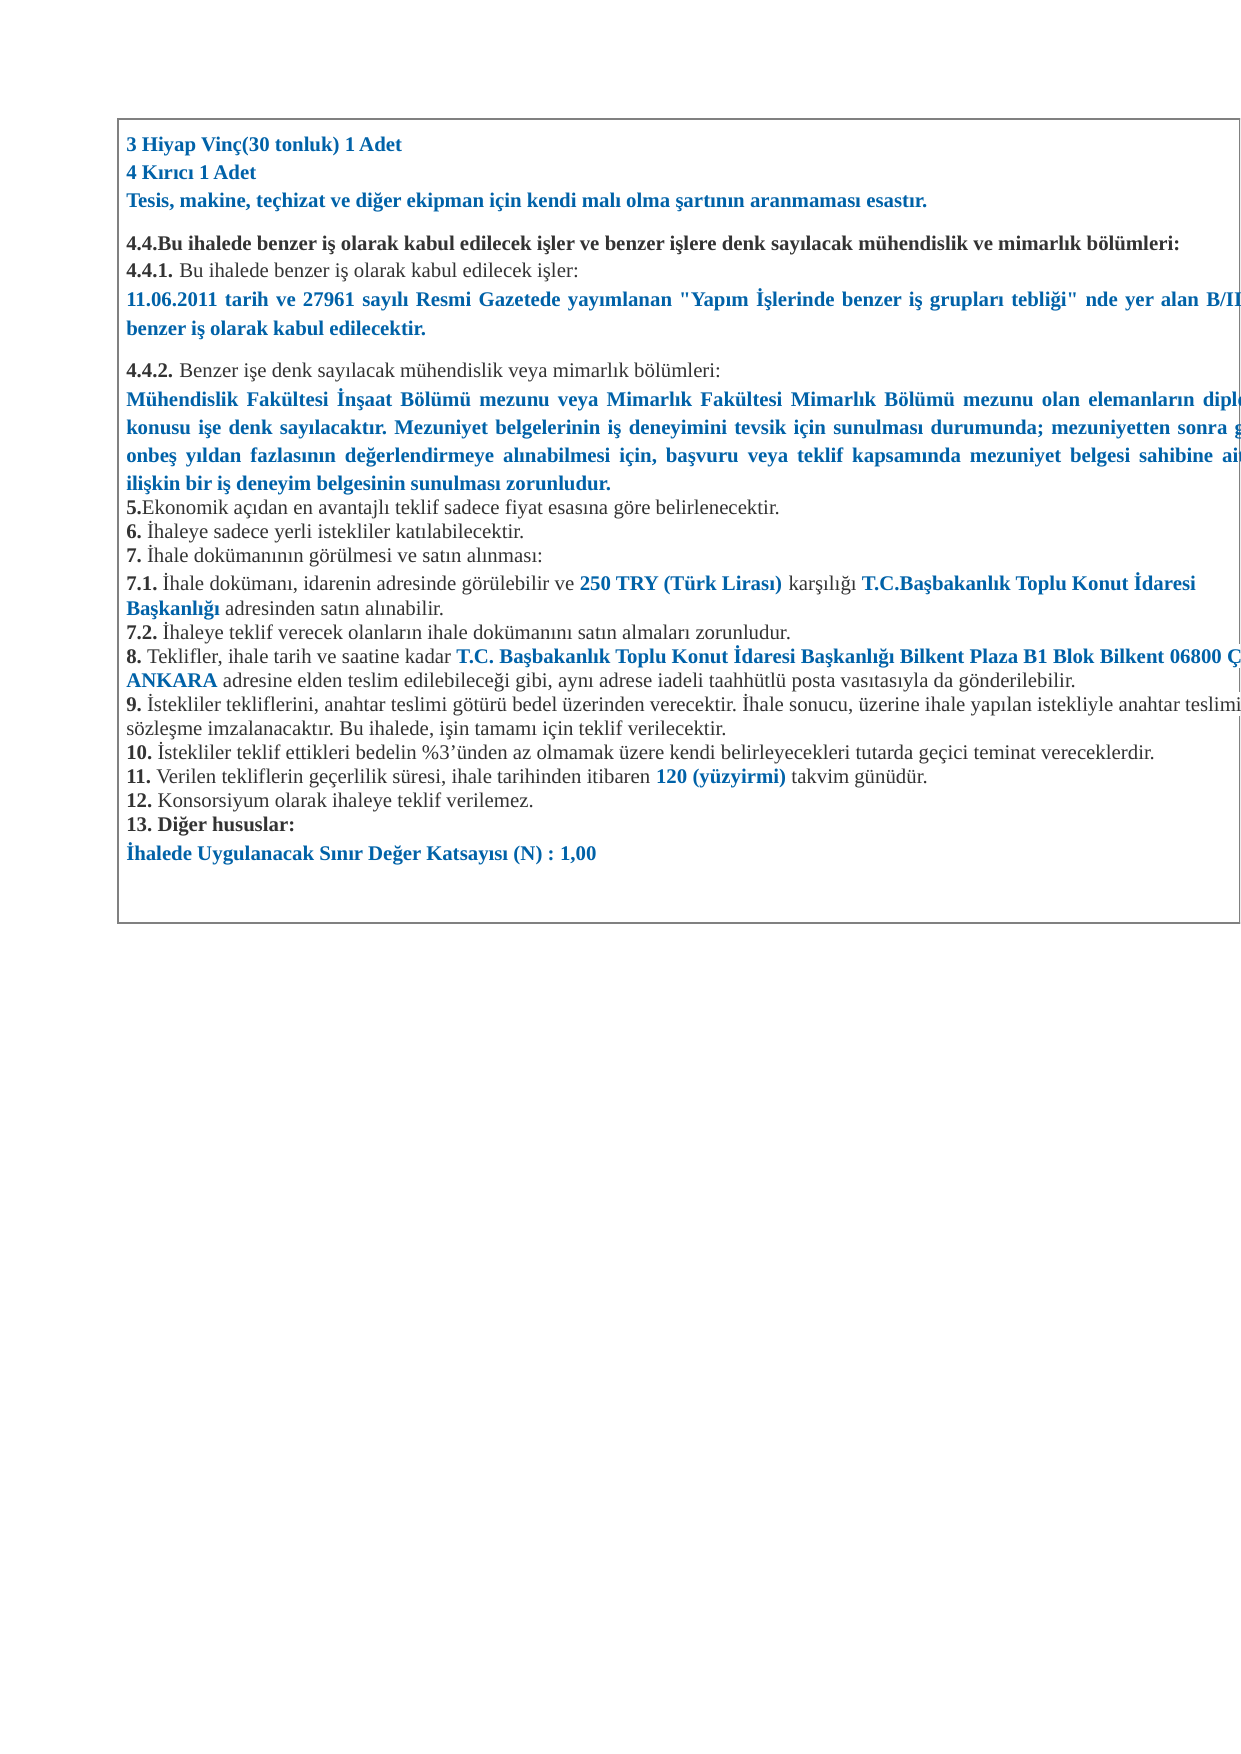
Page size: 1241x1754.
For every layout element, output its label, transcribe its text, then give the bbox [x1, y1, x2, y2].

table_cell 3 Hiyap Vinç(30 tonluk) 1 Adet 4 Kırıcı 1 Adet Tesis, makine, teçhizat ve diğer ekipman için kendi malı olma şartının aranmaması esastır. [126, 128, 1239, 226]
table_cell 11.06.2011 tarih ve 27961 sayılı Resmi Gazetede yayımlanan "Yapım İşlerinde benzer iş grupları tebliği" nde yer alan B/III grubu işler benzer iş olarak kabul edilecektir. [126, 283, 1239, 354]
table_cell 4.4.Bu ihalede benzer iş olarak kabul edilecek işler ve benzer işlere denk sayılacak mühendislik ve mimarlık bölümleri: [126, 226, 1239, 254]
table_cell Mühendislik Fakültesi İnşaat Bölümü mezunu veya Mimarlık Fakültesi Mimarlık Bölümü mezunu olan elemanların diplomaları ihale konusu işe denk sayılacaktır. Mezuniyet belgelerinin iş deneyimini tevsik için sunulması durumunda; mezuniyetten sonra geçen sürenin onbeş yıldan fazlasının değerlendirmeye alınabilmesi için, başvuru veya teklif kapsamında mezuniyet belgesi sahibine ait yapım işine ilişkin bir iş deneyim belgesinin sunulması zorunludur. [126, 383, 1239, 495]
table_cell 4.4.1. Bu ihalede benzer iş olarak kabul edilecek işler: [126, 255, 1239, 283]
table_cell 4.4.2. Benzer işe denk sayılacak mühendislik veya mimarlık bölümleri: [126, 354, 1239, 382]
table_header T.C. BAŞBAKANLIK TOPLU KONUT İDARESİ BAŞKANLIĞI (TOKİ) İHALE İLANI YAPIM İŞİ YAPTIRILACAKTIR. VAN MERKEZ AKKÖPRÜ 2 HEKİMLİ, KALECİK 3 HEKİMLİ, EDREMİT 1. ETAP 6 HEKİMLİ, EDREMİT 2. ETAP 3 HEKİMLİ, BOSTANİÇİ 3 HEKİMLİ, ERCİŞ 6 HEKİMLİ AİLE SAĞLIK MERKEZLERİ İLE ALTYAPI VE ÇEVRE DÜZENLEMESİ İNŞAATI İŞİ T.C. BAŞBAKANLIK TOPLU KONUT İDARESİ BAŞKANLIĞI-TOKİ Van Merkez Akköprü 2 Hekimli, Kalecik 3 Hekimli, Edremit 1. Etap 6 Hekimli, Edremit 2. Etap 3 Hekimli, Bostaniçi 3 Hekimli, Erciş 6 Hekimli Aile Sağlık Merkezleri İle Altyapı ve Çevre Düzenlemesi İnşaatı İşi yapım işi 4734 sayılı Kamu İhale Kanununun 19 uncu maddesine göre açık ihale usulü ile ihale edilecektir. İhaleye ilişkin ayrıntılı bilgiler aşağıda yer almaktadır. 2-İhale konusu yapım işinin 3- İhalenin 4. İhaleye katılabilme şartları ve istenilen belgeler ile yeterlik değerlendirmesinde uygulanacak kriterler: 4.1. İhaleye katılma şartları ve istenilen belgeler: 4.1.1. Mevzuatı gereği kayıtlı olduğu Ticaret ve/veya Sanayi Odası ya da Esnaf ve Sanatkarlar Odası veya ilgili Meslek Odası Belgesi. 4.1.1.1. Gerçek kişi olması halinde, kayıtlı olduğu ticaret ve/veya sanayi odasından ya da esnaf ve sânatkar odasından veya ilgili meslek odasından, ilk ilan veya ihale tarihinin içinde bulunduğu yılda alınmış, odaya kayıtlı olduğunu gösterir belge, 4.1.1.2. Tüzel kişi olması halinde, ilgili mevzuatı gereği kayıtlı bulunduğu Ticaret ve/veya Sanayi Odasından, ilk ilan veya ihale tarihinin içinde bulunduğu yılda alınmış, tüzel kişiliğin odaya kayıtlı olduğunu gösterir belge, 4.1.2. Teklif vermeye yetkili olduğunu gösteren İmza Beyannamesi veya İmza Sirküleri. 4.1.2.1. Gerçek kişi olması halinde, noter tasdikli imza beyannamesi. 4.1.2.2. Tüzel kişi olması halinde, ilgisine göre tüzel kişiliğin ortakları, üyeleri veya kurucuları ile tüzel kişiliğin yönetimindeki görevlileri belirten son durumu gösterir Ticaret Sicil Gazetesi, bu bilgilerin tamamının bir Ticaret Sicil Gazetesinde bulunmaması halinde, bu bilgilerin tümünü göstermek üzere ilgili Ticaret Sicil Gazeteleri veya bu hususları gösteren belgeler ile tüzel kişiliğin noter tasdikli imza sirküleri, 4.1.3. Şekli ve içeriği İdari Şartnamede belirlenen teklif mektubu. 4.1.4. Şekli ve içeriği İdari Şartnamede belirlenen geçici teminat. 4.1.5İhale konusu işte idarenin onayı ile alt yüklenici çalıştırılabilir. Ancak işin tamamı alt yüklenicilere yaptırılamaz. 4.1.6 Tüzel kişi tarafından iş deneyimi göstermek üzere sunulan belgenin, tüzel kişiliğin yarısından fazla hissesine sahip ortağına ait olması halinde, ticaret ve sanayi odası/ticaret odası bünyesinde bulunan ticaret sicil memurlukları veya yeminli mali müşavir ya da serbest muhasebeci mali müşavir tarafından ilk ilan tarihinden sonra düzenlenen ve düzenlendiği tarihten geriye doğru son bir yıldır kesintisiz olarak bu şartın korunduğunu gösteren belge. 5.Ekonomik açıdan en avantajlı teklif sadece fiyat esasına göre belirlenecektir. 6. İhaleye sadece yerli istekliler katılabilecektir. 7. İhale dokümanının görülmesi ve satın alınması: 7.1. İhale dokümanı, idarenin adresinde görülebilir ve 250 TRY (Türk Lirası) karşılığı T.C.Başbakanlık Toplu Konut İdaresi Başkanlığı adresinden satın alınabilir. 7.2. İhaleye teklif verecek olanların ihale dokümanını satın almaları zorunludur. 8. Teklifler, ihale tarih ve saatine kadar T.C. Başbakanlık Toplu Konut İdaresi Başkanlığı Bilkent Plaza B1 Blok Bilkent 06800 ÇANKAYA/ ANKARA adresine elden teslim edilebileceği gibi, aynı adrese iadeli taahhütlü posta vasıtasıyla da gönderilebilir. 9. İstekliler tekliflerini, anahtar teslimi götürü bedel üzerinden verecektir. İhale sonucu, üzerine ihale yapılan istekliyle anahtar teslimi götürü bedel sözleşme imzalanacaktır. Bu ihalede, işin tamamı için teklif verilecektir. 10. İstekliler teklif ettikleri bedelin %3’ünden az olmamak üzere kendi belirleyecekleri tutarda geçici teminat vereceklerdir. 11. Verilen tekliflerin geçerlilik süresi, ihale tarihinden itibaren 120 (yüzyirmi) takvim günüdür. 12. Konsorsiyum olarak ihaleye teklif verilemez. 13. Diğer hususlar: İhalede Uygulanacak Sınır Değer Katsayısı (N) : 1,00 [119, 120, 1239, 922]
